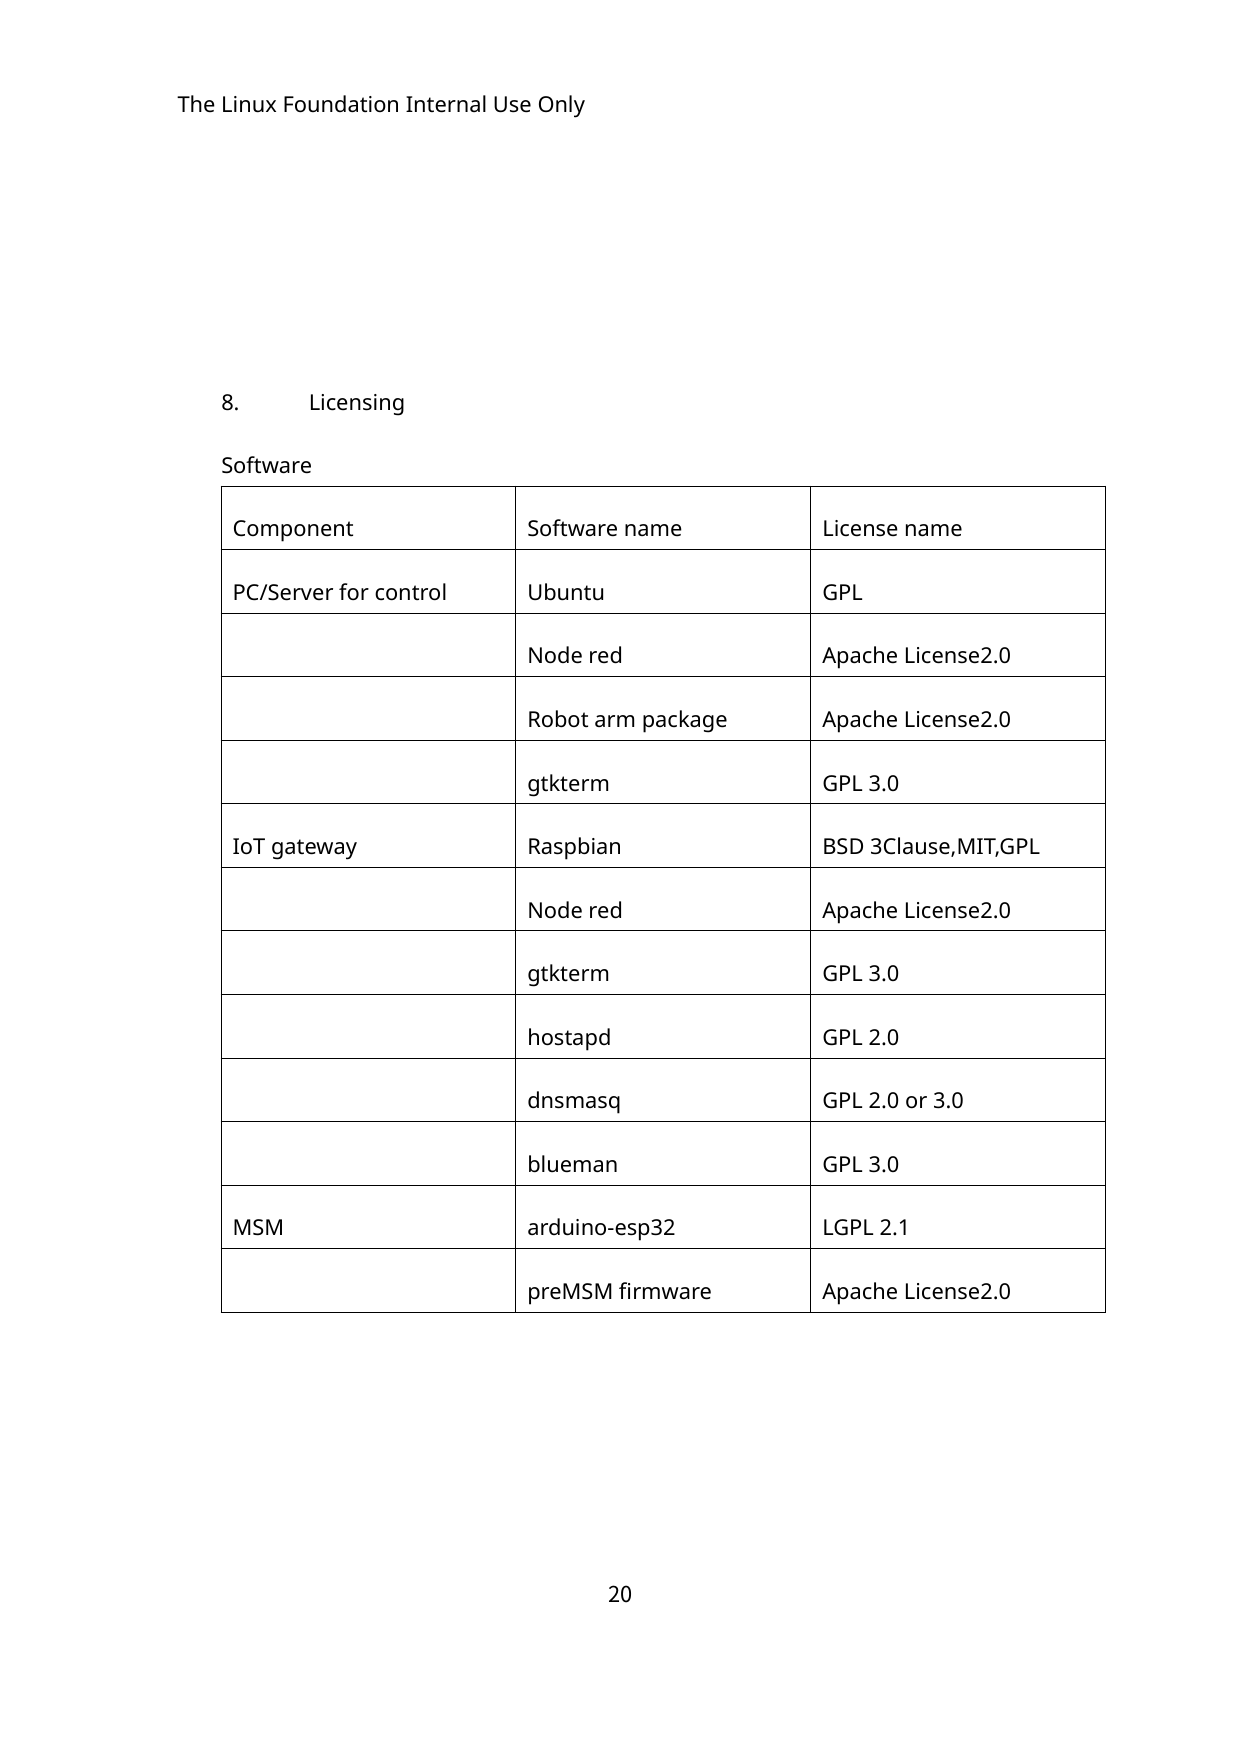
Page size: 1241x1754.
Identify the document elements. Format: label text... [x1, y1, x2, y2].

table_cell dnsmasq [516, 1059, 810, 1121]
table_header Software name [516, 487, 810, 549]
table_cell [222, 995, 515, 1057]
table_cell [222, 931, 515, 994]
table_cell Raspbian [516, 804, 810, 867]
table_cell Apache License2.0 [811, 677, 1105, 740]
list Licensing [221, 361, 1063, 423]
table_cell IoT gateway [222, 804, 515, 867]
table_cell preMSM firmware [516, 1249, 810, 1312]
table_cell [222, 614, 515, 676]
table_cell [222, 1059, 515, 1121]
table_cell [222, 868, 515, 930]
table_cell Ubuntu [516, 550, 810, 613]
text Software [221, 423, 1063, 486]
table_header Component [222, 487, 515, 549]
table_cell GPL 3.0 [811, 1122, 1105, 1184]
table_cell Node red [516, 868, 810, 930]
table_cell [222, 741, 515, 803]
table_cell BSD 3Clause,MIT,GPL [811, 804, 1105, 867]
table_cell hostapd [516, 995, 810, 1057]
table_cell gtkterm [516, 741, 810, 803]
table_cell LGPL 2.1 [811, 1186, 1105, 1248]
table_cell gtkterm [516, 931, 810, 994]
table_cell arduino-esp32 [516, 1186, 810, 1248]
table_cell [222, 677, 515, 740]
table_cell [222, 1122, 515, 1184]
table_cell Apache License2.0 [811, 868, 1105, 930]
table_cell PC/Server for control [222, 550, 515, 613]
table_cell Node red [516, 614, 810, 676]
table_cell Apache License2.0 [811, 1249, 1105, 1312]
table_cell [222, 1249, 515, 1312]
table_cell GPL [811, 550, 1105, 613]
table_cell GPL 2.0 [811, 995, 1105, 1057]
table_cell GPL 3.0 [811, 741, 1105, 803]
table_cell GPL 3.0 [811, 931, 1105, 994]
table_cell blueman [516, 1122, 810, 1184]
table_header License name [811, 487, 1105, 549]
table_cell Robot arm package [516, 677, 810, 740]
table_cell GPL 2.0 or 3.0 [811, 1059, 1105, 1121]
table_cell Apache License2.0 [811, 614, 1105, 676]
table_cell MSM [222, 1186, 515, 1248]
